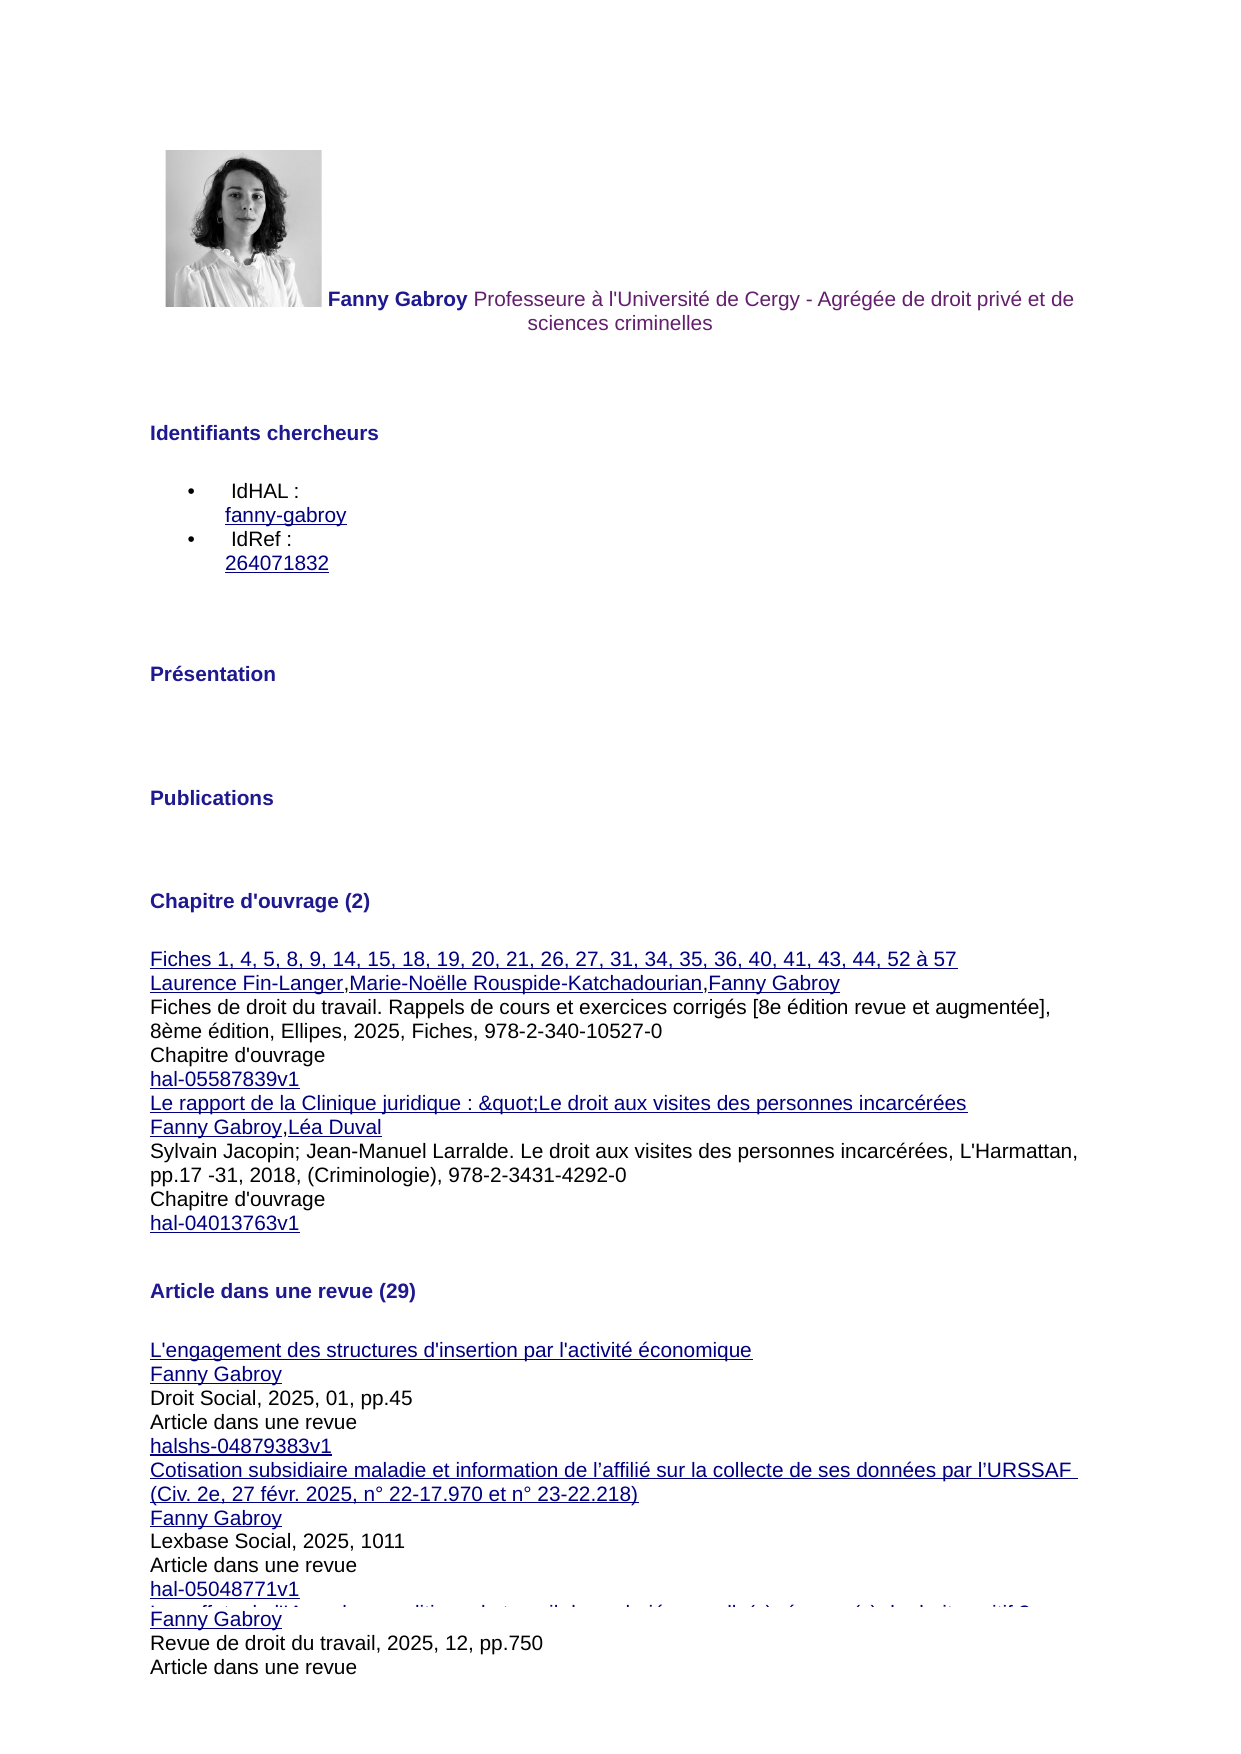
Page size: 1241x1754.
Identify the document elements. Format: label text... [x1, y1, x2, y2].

table_header Fiches 1, 4, 5, 8, 9, 14, 15, 18, 19, 20, 21, 26, 27, 31, 34, 35, 36, 40, 41, 43, 44, 52 à 57 Laurence Fin-Langer,Marie-Noëlle Rouspide-Katchadourian,Fanny Gabroy Fiches de droit du travail. Rappels de cours et exercices corrigés [8e édition revue et augmentée], 8ème édition, Ellipes, 2025, Fiches, 978-2-340-10527-0 Chapitre d'ouvrage hal-05587839v1 [150, 947, 1090, 1091]
table_cell Le rapport de la Clinique juridique : &quot;Le droit aux visites des personnes incarcérées Fanny Gabroy,Léa Duval Sylvain Jacopin; Jean-Manuel Larralde. Le droit aux visites des personnes incarcérées, L'Harmattan, pp.17 -31, 2018, (Criminologie), 978-2-3431-4292-0 Chapitre d'ouvrage hal-04013763v1 [150, 1091, 1090, 1234]
table_cell Cotisation subsidiaire maladie et information de l’affilié sur la collecte de ses données par l’URSSAF (Civ. 2e, 27 févr. 2025, n° 22-17.970 et n° 23-22.218) Fanny Gabroy Lexbase Social, 2025, 1011 Article dans une revue hal-05048771v1 [150, 1458, 1090, 1601]
list fanny-gabroy [187, 503, 1090, 527]
subtitle Article dans une revue (29) [150, 1279, 1090, 1303]
list IdRef : [187, 527, 1090, 551]
subtitle Fanny Gabroy Professeure à l'Université de Cergy - Agrégée de droit privé et de sciences criminelles [150, 150, 1090, 334]
subtitle Identifiants chercheurs [150, 421, 1090, 445]
list IdHAL : [187, 479, 1090, 503]
subtitle Publications [150, 786, 1090, 809]
table_header L'engagement des structures d'insertion par l'activité économique Fanny Gabroy Droit Social, 2025, 01, pp.45 Article dans une revue halshs-04879383v1 [150, 1338, 1090, 1457]
subtitle Chapitre d'ouvrage (2) [150, 889, 1090, 913]
table_cell Les effets de l'IA sur les conditions de travail des salariés : quelle(s) réponse(s) du droit positif ? Fanny Gabroy Revue de droit du travail, 2025, 12, pp.750 Article dans une revue [150, 1601, 1090, 1679]
subtitle Présentation [150, 662, 1090, 686]
picture [165, 150, 322, 307]
list 264071832 [187, 551, 1090, 575]
